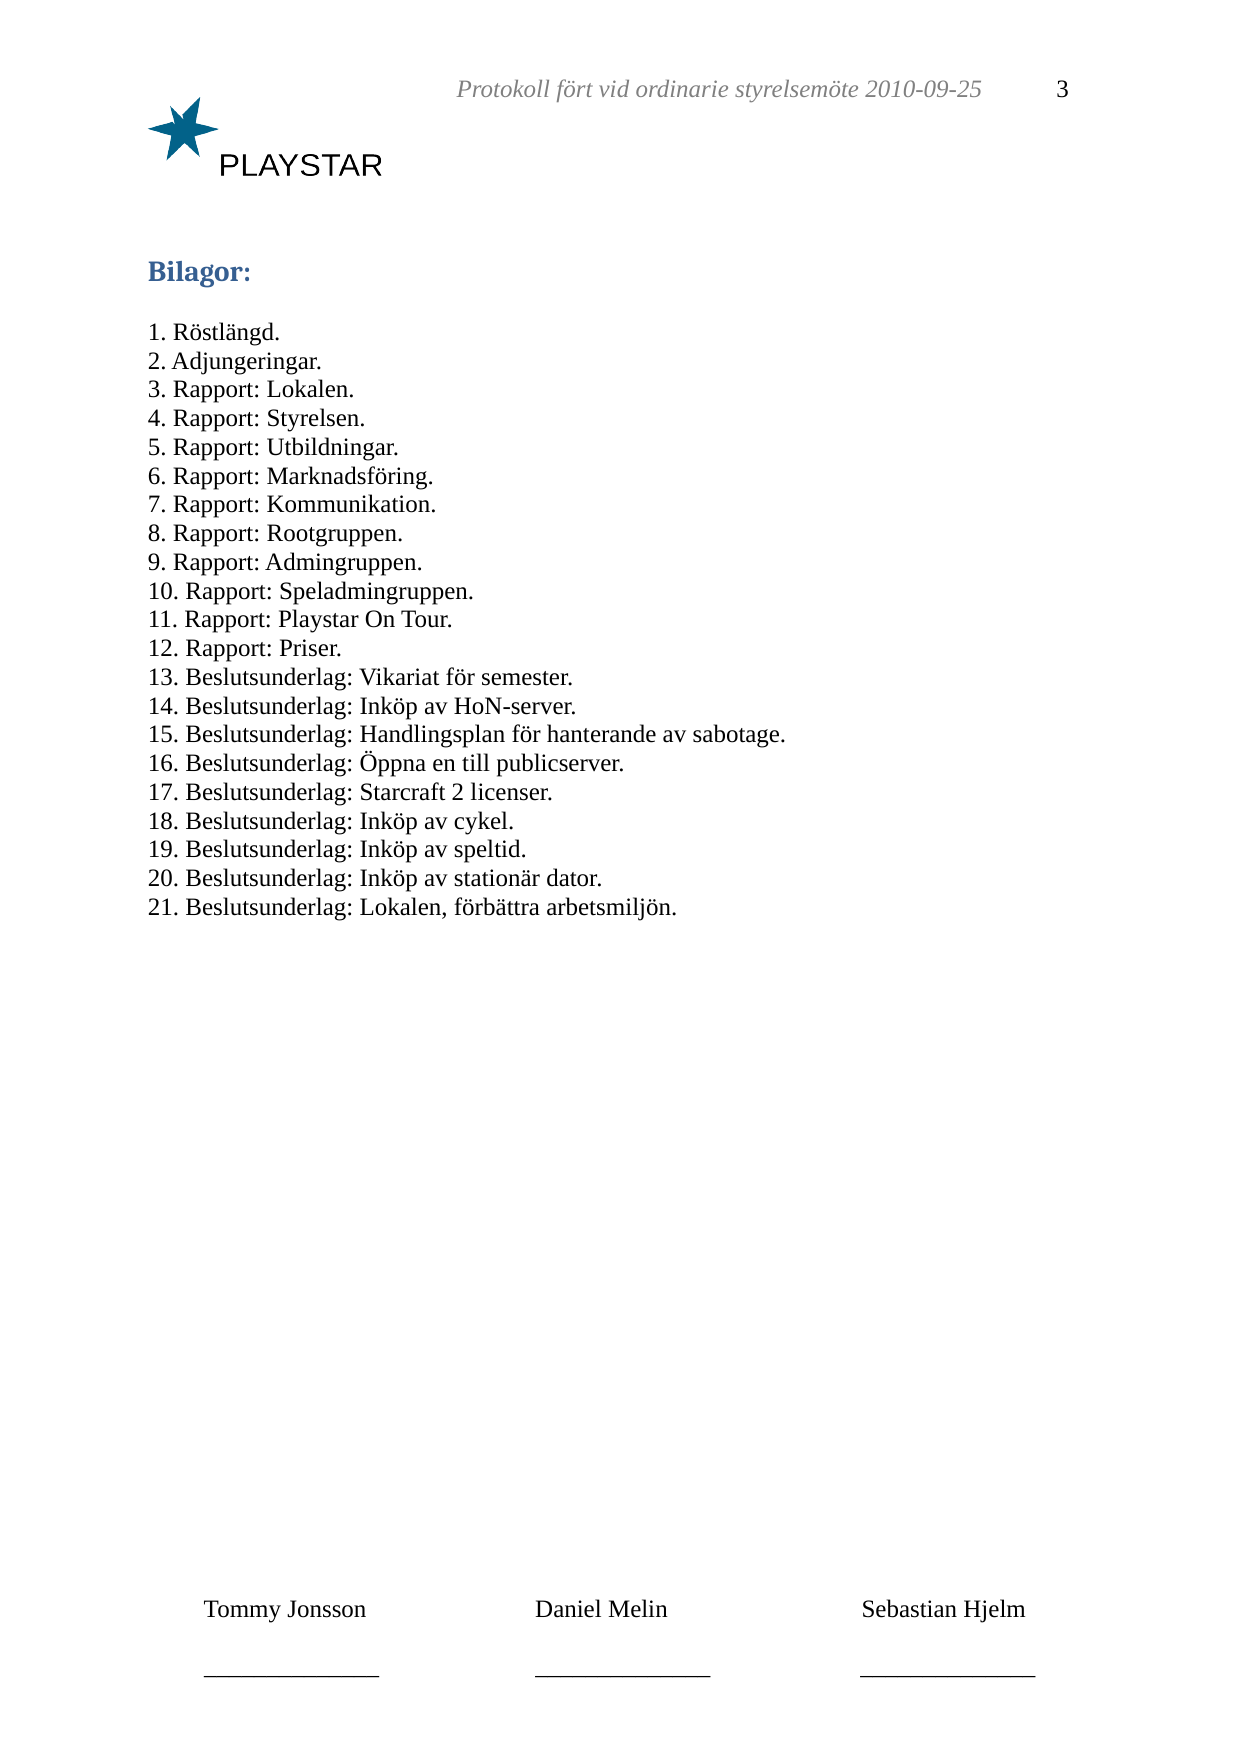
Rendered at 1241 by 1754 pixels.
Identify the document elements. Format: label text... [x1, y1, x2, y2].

text 8. Rapport: Rootgruppen. [148, 518, 1092, 547]
text 18. Beslutsunderlag: Inköp av cykel. [148, 806, 1092, 834]
text 20. Beslutsunderlag: Inköp av stationär dator. [148, 863, 1092, 892]
text 1. Röstlängd. [148, 317, 1092, 346]
text 13. Beslutsunderlag: Vikariat för semester. [148, 662, 1092, 691]
text 4. Rapport: Styrelsen. [148, 403, 1092, 432]
subtitle Bilagor: [148, 255, 1092, 288]
text 15. Beslutsunderlag: Handlingsplan för hanterande av sabotage. [148, 719, 1092, 748]
text 3. Rapport: Lokalen. [148, 374, 1092, 403]
text 5. Rapport: Utbildningar. [148, 432, 1092, 461]
text 9. Rapport: Admingruppen. [148, 547, 1092, 576]
text 21. Beslutsunderlag: Lokalen, förbättra arbetsmiljön. [148, 892, 1092, 921]
text 12. Rapport: Priser. [148, 633, 1092, 662]
text 16. Beslutsunderlag: Öppna en till publicserver. [148, 748, 1092, 777]
text 17. Beslutsunderlag: Starcraft 2 licenser. [148, 777, 1092, 806]
text 2. Adjungeringar. [148, 346, 1092, 374]
text 7. Rapport: Kommunikation. [148, 489, 1092, 518]
text 14. Beslutsunderlag: Inköp av HoN-server. [148, 691, 1092, 719]
text 11. Rapport: Playstar On Tour. [148, 604, 1092, 633]
text 19. Beslutsunderlag: Inköp av speltid. [148, 834, 1092, 863]
text 10. Rapport: Speladmingruppen. [148, 576, 1092, 604]
text 6. Rapport: Marknadsföring. [148, 461, 1092, 489]
